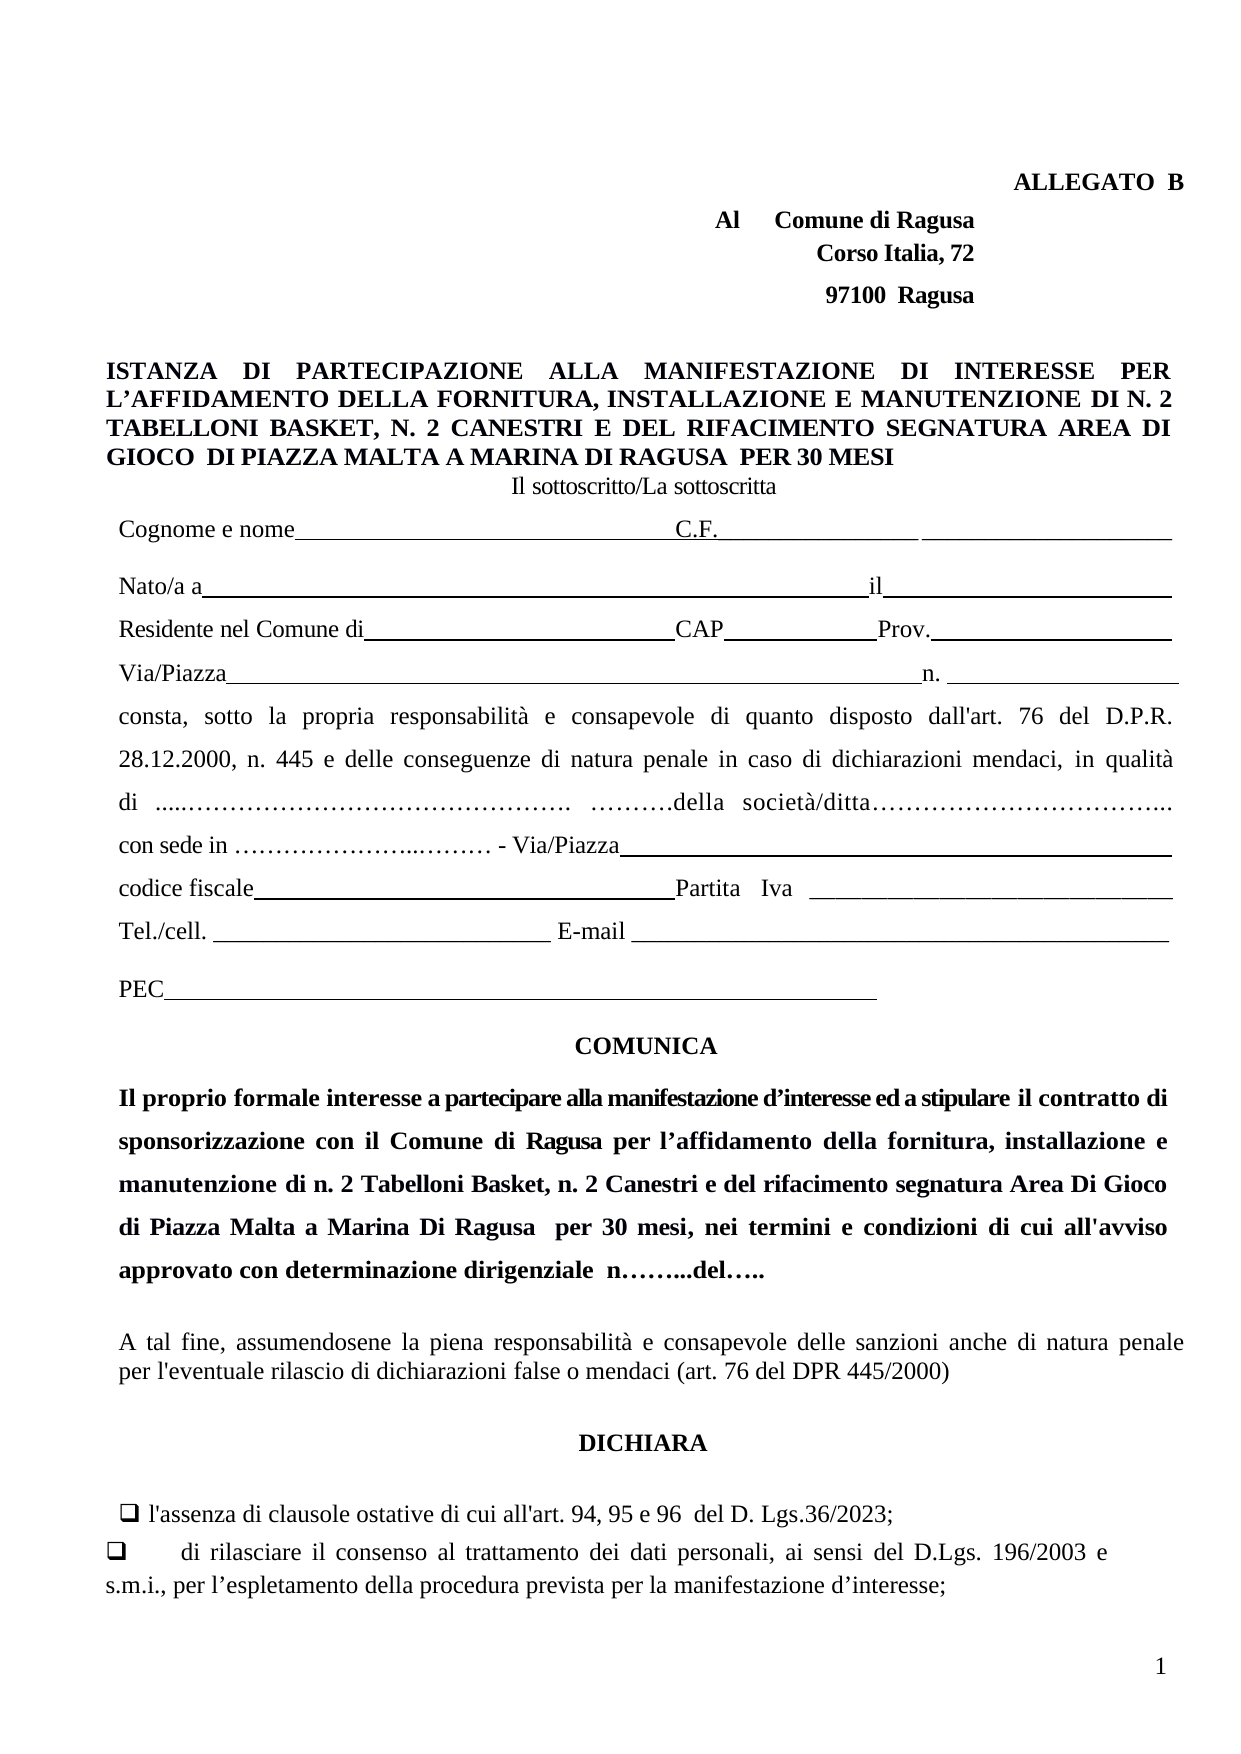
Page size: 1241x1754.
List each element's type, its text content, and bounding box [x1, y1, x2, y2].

subtitle 97100 Ragusa [709, 280, 975, 309]
text Il proprio formale interesse a partecipare alla manifestazione d’interesse ed a stipulare il contratto di sponsorizzazione con il Comune di Ragusa per l’affidamento della fornitura, installazione e manutenzione di n. 2 Tabelloni Basket, n. 2 Canestri e del rifacimento segnatura Area Di Gioco di Piazza Malta a Marina Di Ragusa per 30 mesi, nei termini e condizioni di cui all'avviso approvato con determinazione dirigenziale n……...del….. [118, 1083, 1168, 1284]
list di rilasciare il consenso al trattamento dei dati personali, ai sensi del D.Lgs. 196/2003 e s.m.i., per l’espletamento della procedura prevista per la manifestazione d’interesse; [105, 1537, 1172, 1599]
text A tal fine, assumendosene la piena responsabilità e consapevole delle sanzioni anche di natura penale per l'eventuale rilascio di dichiarazioni false o mendaci (art. 76 del DPR 445/2000) [118, 1327, 1184, 1384]
text PEC [118, 974, 1173, 1003]
text Cognome e nome C.F.________________ ____________________ [118, 514, 1173, 543]
text ALLEGATO B [94, 167, 1184, 196]
text Nato/a a il Residente nel Comune di CAP Prov. Via/Piazza n. , consta, sotto la propria responsabilità e consapevole di quanto disposto dall'art. 76 del D.P.R. 28.12.2000, n. 445 e delle conseguenze di natura penale in caso di dichiarazioni mendaci, in qualità di .....………………………………………. ……….della società/ditta……………………………... con sede in …………………..……… - Via/Piazza codice fiscale Partita Iva ____________________________ Tel./cell. ___________________________ E-mail ___________________________________________ [118, 571, 1173, 945]
subtitle ISTANZA DI PARTECIPAZIONE ALLA MANIFESTAZIONE DI INTERESSE PER L’AFFIDAMENTO DELLA FORNITURA, INSTALLAZIONE E MANUTENZIONE DI N. 2 TABELLONI BASKET, N. 2 CANESTRI E DEL RIFACIMENTO SEGNATURA AREA DI GIOCO DI PIAZZA MALTA A MARINA DI RAGUSA PER 30 MESI [106, 356, 1172, 471]
subtitle DICHIARA [570, 1428, 716, 1456]
text COMUNICA [118, 1031, 1173, 1060]
subtitle Al Comune di Ragusa Corso Italia, 72 [709, 205, 975, 267]
list l'assenza di clausole ostative di cui all'art. 94, 95 e 96 del D. Lgs.36/2023; [118, 1499, 1184, 1528]
text Il sottoscritto/La sottoscritta [511, 471, 1184, 499]
